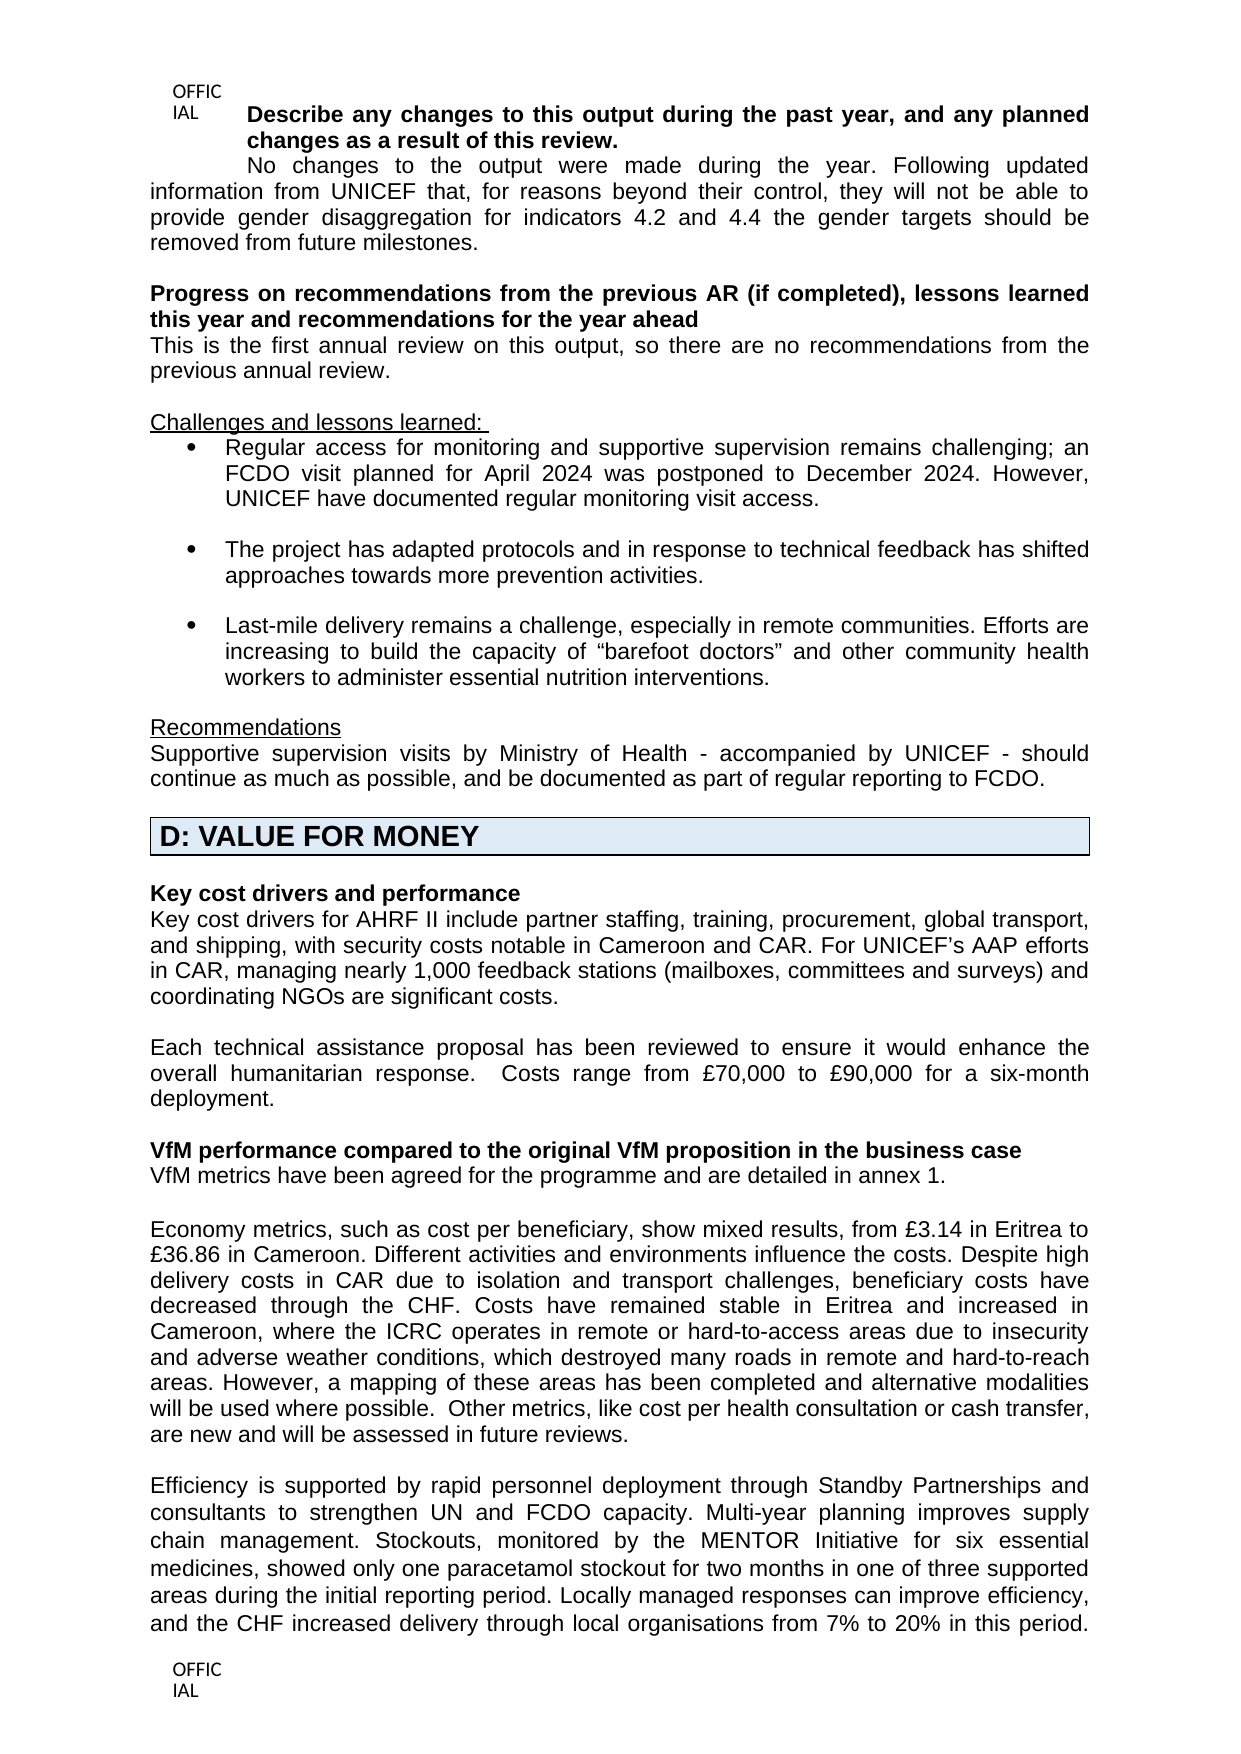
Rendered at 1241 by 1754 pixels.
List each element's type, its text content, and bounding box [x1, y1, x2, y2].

text Supportive supervision visits by Ministry of Health - accompanied by UNICEF - should continue as much as possible, and be documented as part of regular reporting to FCDO. [150, 740, 1090, 792]
text Each technical assistance proposal has been reviewed to ensure it would enhance the overall humanitarian response. Costs range from £70,000 to £90,000 for a six-month deployment. [150, 1035, 1090, 1112]
list The project has adapted protocols and in response to technical feedback has shifted approaches towards more prevention activities. [187, 537, 1090, 588]
text This is the first annual review on this output, so there are no recommendations from the previous annual review. [150, 332, 1090, 383]
text Challenges and lessons learned: [150, 409, 1090, 435]
subtitle D: VALUE FOR MONEY [151, 818, 1089, 854]
text VfM performance compared to the original VfM proposition in the business case [150, 1137, 1090, 1163]
list Regular access for monitoring and supportive supervision remains challenging; an FCDO visit planned for April 2024 was postponed to December 2024. However, UNICEF have documented regular monitoring visit access. [187, 435, 1090, 512]
text Efficiency is supported by rapid personnel deployment through Standby Partnerships and consultants to strengthen UN and FCDO capacity. Multi-year planning improves supply chain management. Stockouts, monitored by the MENTOR Initiative for six essential medicines, showed only one paracetamol stockout for two months in one of three supported areas during the initial reporting period. Locally managed responses can improve efficiency, and the CHF increased delivery through local organisations from 7% to 20% in this period. Operating costs rose slightly but remained below the 10% target, with the increase expected due to the focus on localisation and the additional controls implemented to manage the risks. [150, 1472, 1090, 1636]
text Progress on recommendations from the previous AR (if completed), lessons learned this year and recommendations for the year ahead [150, 281, 1090, 332]
text VfM metrics have been agreed for the programme and are detailed in annex 1. [150, 1163, 1090, 1189]
text Key cost drivers for AHRF II include partner staffing, training, procurement, global transport, and shipping, with security costs notable in Cameroon and CAR. For UNICEF’s AAP efforts in CAR, managing nearly 1,000 feedback stations (mailboxes, committees and surveys) and coordinating NGOs are significant costs. [150, 907, 1090, 1009]
list Last-mile delivery remains a challenge, especially in remote communities. Efforts are increasing to build the capacity of “barefoot doctors” and other community health workers to administer essential nutrition interventions. [187, 613, 1090, 690]
text Key cost drivers and performance [150, 881, 1090, 907]
text Describe any changes to this output during the past year, and any planned changes as a result of this review. [150, 102, 1090, 153]
text No changes to the output were made during the year. Following updated information from UNICEF that, for reasons beyond their control, they will not be able to provide gender disaggregation for indicators 4.2 and 4.4 the gender targets should be removed from future milestones. [150, 153, 1090, 255]
text Recommendations [150, 715, 1090, 740]
text Economy metrics, such as cost per beneficiary, show mixed results, from £3.14 in Eritrea to £36.86 in Cameroon. Different activities and environments influence the costs. Despite high delivery costs in CAR due to isolation and transport challenges, beneficiary costs have decreased through the CHF. Costs have remained stable in Eritrea and increased in Cameroon, where the ICRC operates in remote or hard-to-access areas due to insecurity and adverse weather conditions, which destroyed many roads in remote and hard-to-reach areas. However, a mapping of these areas has been completed and alternative modalities will be used where possible. Other metrics, like cost per health consultation or cash transfer, are new and will be assessed in future reviews. [150, 1216, 1090, 1447]
